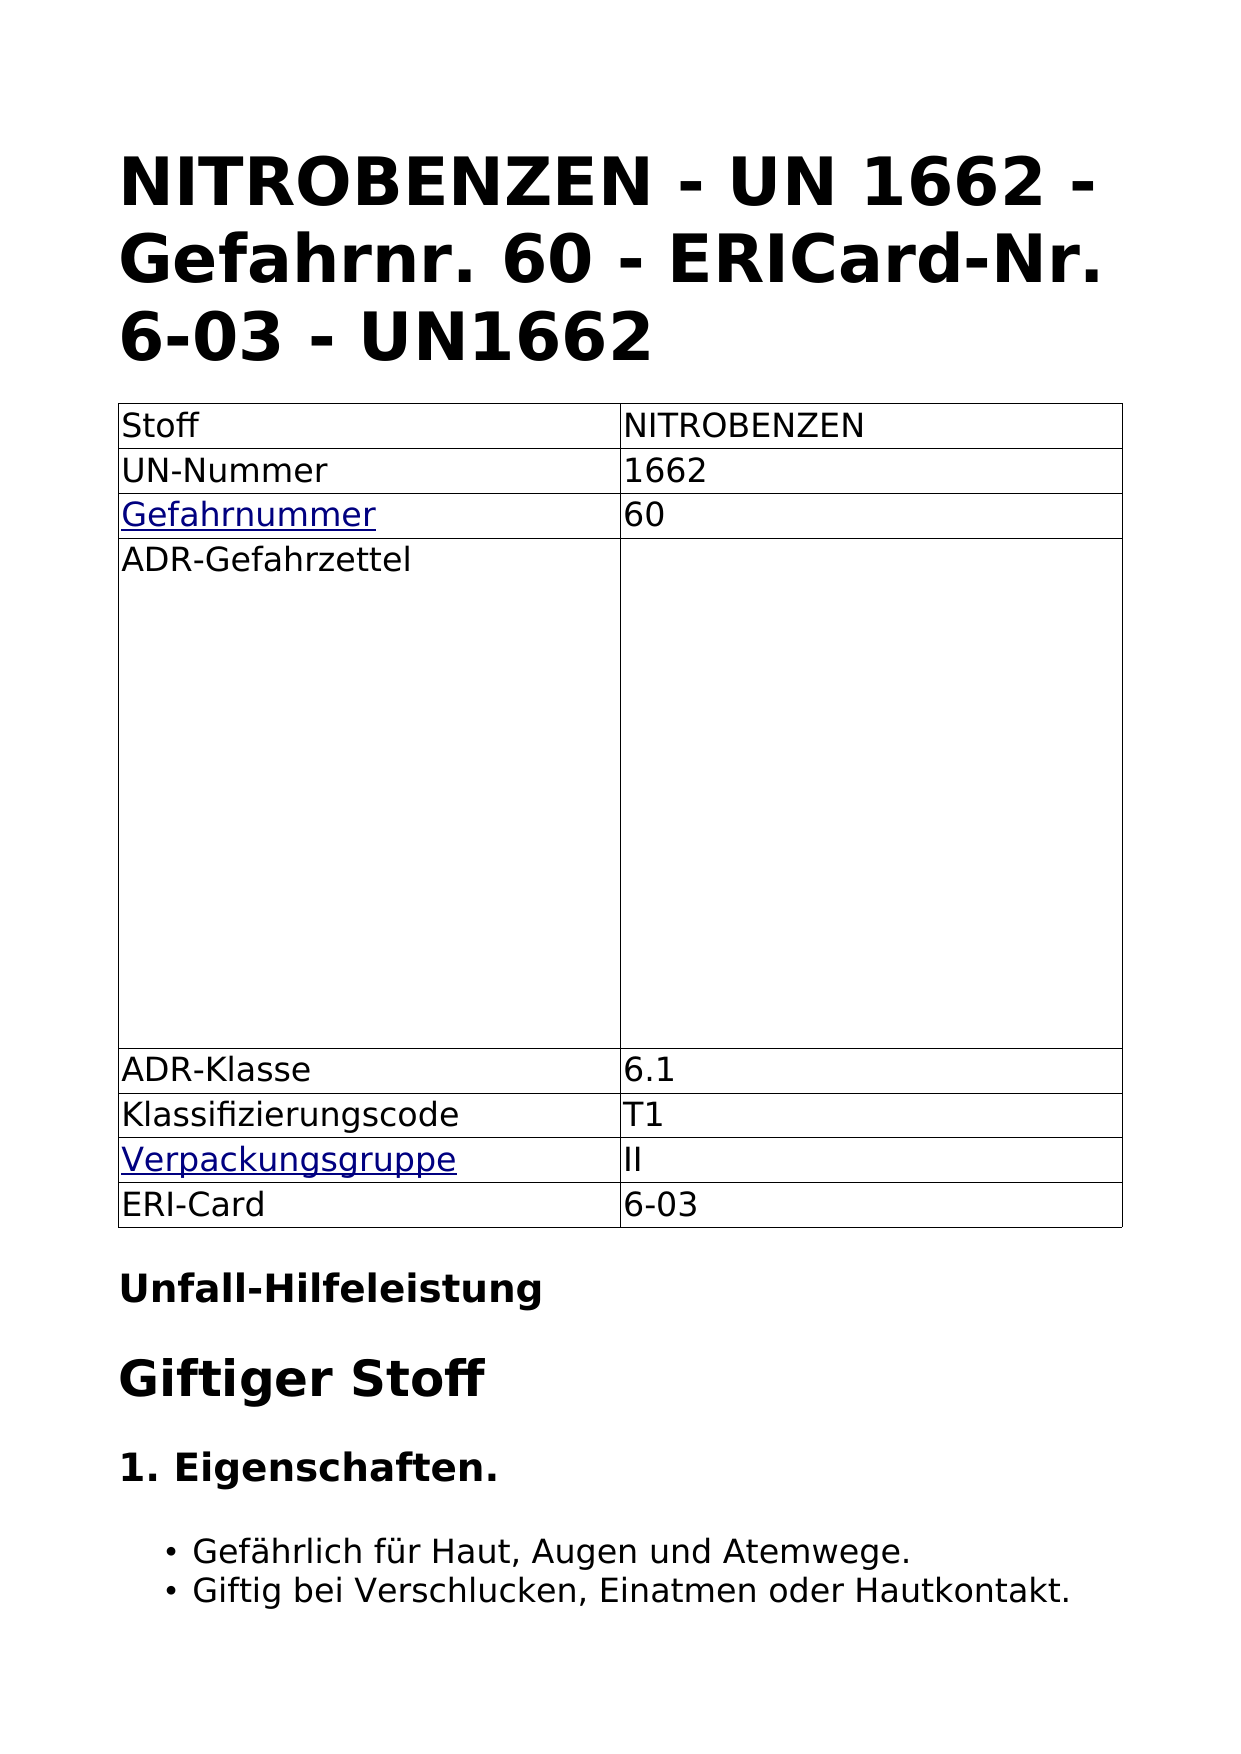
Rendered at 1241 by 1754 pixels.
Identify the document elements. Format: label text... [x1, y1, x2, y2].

table_cell [621, 539, 1122, 1048]
table_cell 6-03 [621, 1183, 1122, 1227]
list Giftig bei Verschlucken, Einatmen oder Hautkontakt. [177, 1571, 1122, 1610]
table_cell Klassifizierungscode [119, 1094, 620, 1137]
table_cell II [621, 1138, 1122, 1182]
table_cell T1 [621, 1094, 1122, 1137]
table_cell ADR-Klasse [119, 1049, 620, 1092]
table_cell Gefahrnummer [119, 494, 620, 538]
subtitle Unfall-Hilfeleistung [118, 1267, 1122, 1312]
table_cell UN-Nummer [119, 449, 620, 493]
table_header NITROBENZEN [621, 404, 1122, 448]
subtitle 1. Eigenschaften. [118, 1445, 1122, 1490]
table_cell 6.1 [621, 1049, 1122, 1092]
table_cell ADR-Gefahrzettel [119, 539, 620, 1048]
subtitle Giftiger Stoff [118, 1349, 1122, 1408]
table_header Stoff [119, 404, 620, 448]
table_cell 1662 [621, 449, 1122, 493]
table_cell 60 [621, 494, 1122, 538]
table_cell Verpackungsgruppe [119, 1138, 620, 1182]
list Gefährlich für Haut, Augen und Atemwege. [177, 1532, 1122, 1571]
subtitle NITROBENZEN - UN 1662 - Gefahrnr. 60 - ERICard-Nr. 6-03 - UN1662 [118, 143, 1122, 376]
table_cell ERI-Card [119, 1183, 620, 1227]
